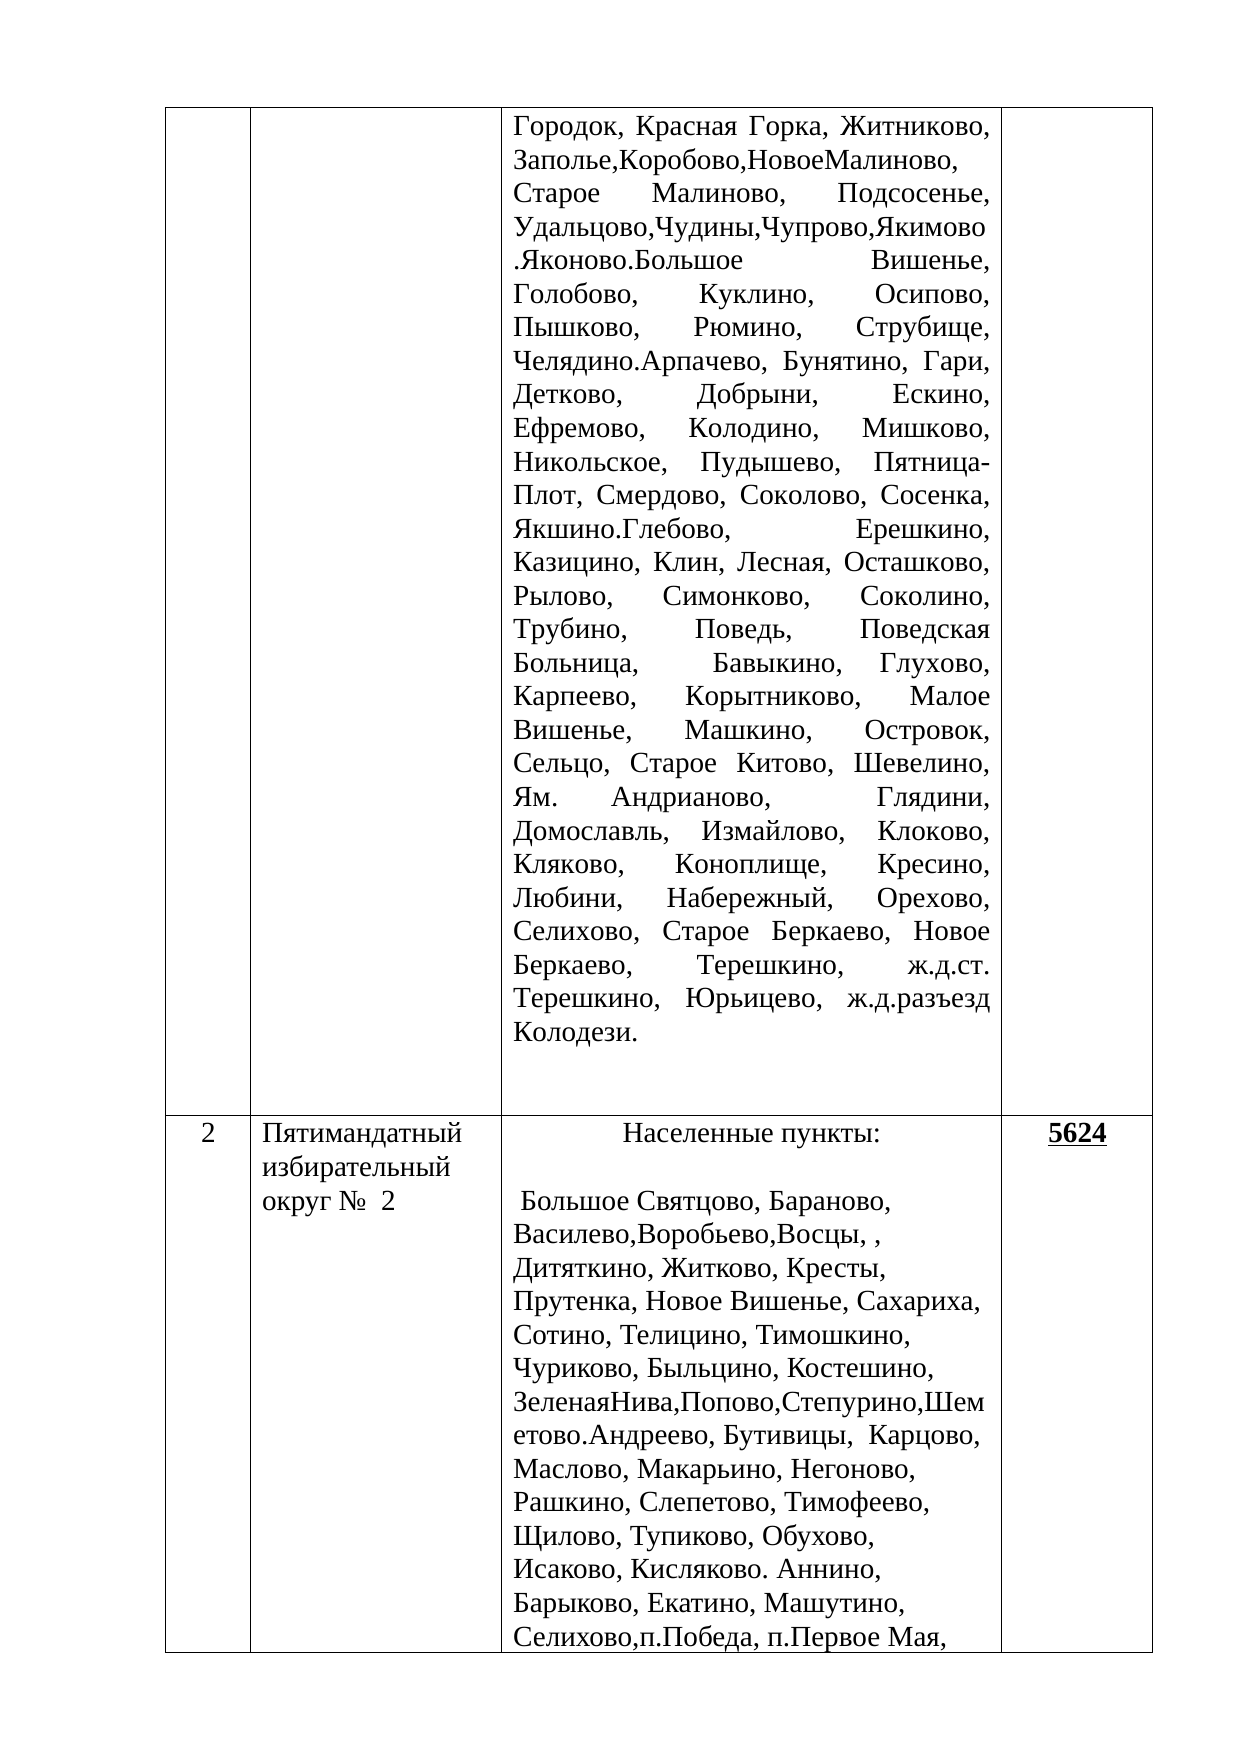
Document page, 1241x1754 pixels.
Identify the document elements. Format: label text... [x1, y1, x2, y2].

table_cell [251, 108, 501, 1114]
table_cell 5624 [1002, 1116, 1152, 1652]
table_cell 2 [166, 1116, 250, 1652]
table_cell [166, 108, 250, 1114]
table_cell Городок, Красная Горка, Житниково, Заполье,Коробово,НовоеМалиново, Старое Малиново, Подсосенье, Удальцово,Чудины,Чупрово,Якимово.Яконово.Большое Вишенье, Голобово, Куклино, Осипово, Пышково, Рюмино, Струбище, Челядино.Арпачево, Бунятино, Гари, Детково, Добрыни, Ескино, Ефремово, Колодино, Мишково, Никольское, Пудышево, Пятница-Плот, Смердово, Соколово, Сосенка, Якшино.Глебово, Ерешкино, Казицино, Клин, Лесная, Осташково, Рылово, Симонково, Соколино, Трубино, Поведь, Поведская Больница, Бавыкино, Глухово, Карпеево, Корытниково, Малое Вишенье, Машкино, Островок, Сельцо, Старое Китово, Шевелино, Ям. Андрианово, Глядини, Домославль, Измайлово, Клоково, Кляково, Коноплище, Кресино, Любини, Набережный, Орехово, Селихово, Старое Беркаево, Новое Беркаево, Терешкино, ж.д.ст. Терешкино, Юрьицево, ж.д.разъезд Колодези. [502, 108, 1001, 1114]
table_cell Пятимандатный избирательный округ № 2 [251, 1116, 501, 1652]
table_cell [1002, 108, 1152, 1114]
table_cell Населенные пункты: Большое Святцово, Бараново, Василево,Воробьево,Восцы, , Дитяткино, Житково, Кресты, Прутенка, Новое Вишенье, Сахариха, Сотино, Телицино, Тимошкино, Чуриково, Быльцино, Костешино, ЗеленаяНива,Попово,Степурино,Шеметово.Андреево, Бутивицы, Карцово, Маслово, Макарьино, Негоново, Рашкино, Слепетово, Тимофеево, Щилово, Тупиково, Обухово, Исаково, Кисляково. Аннино, Барыково, Екатино, Машутино, Селихово,п.Победа, п.Первое Мая, [502, 1116, 1001, 1652]
